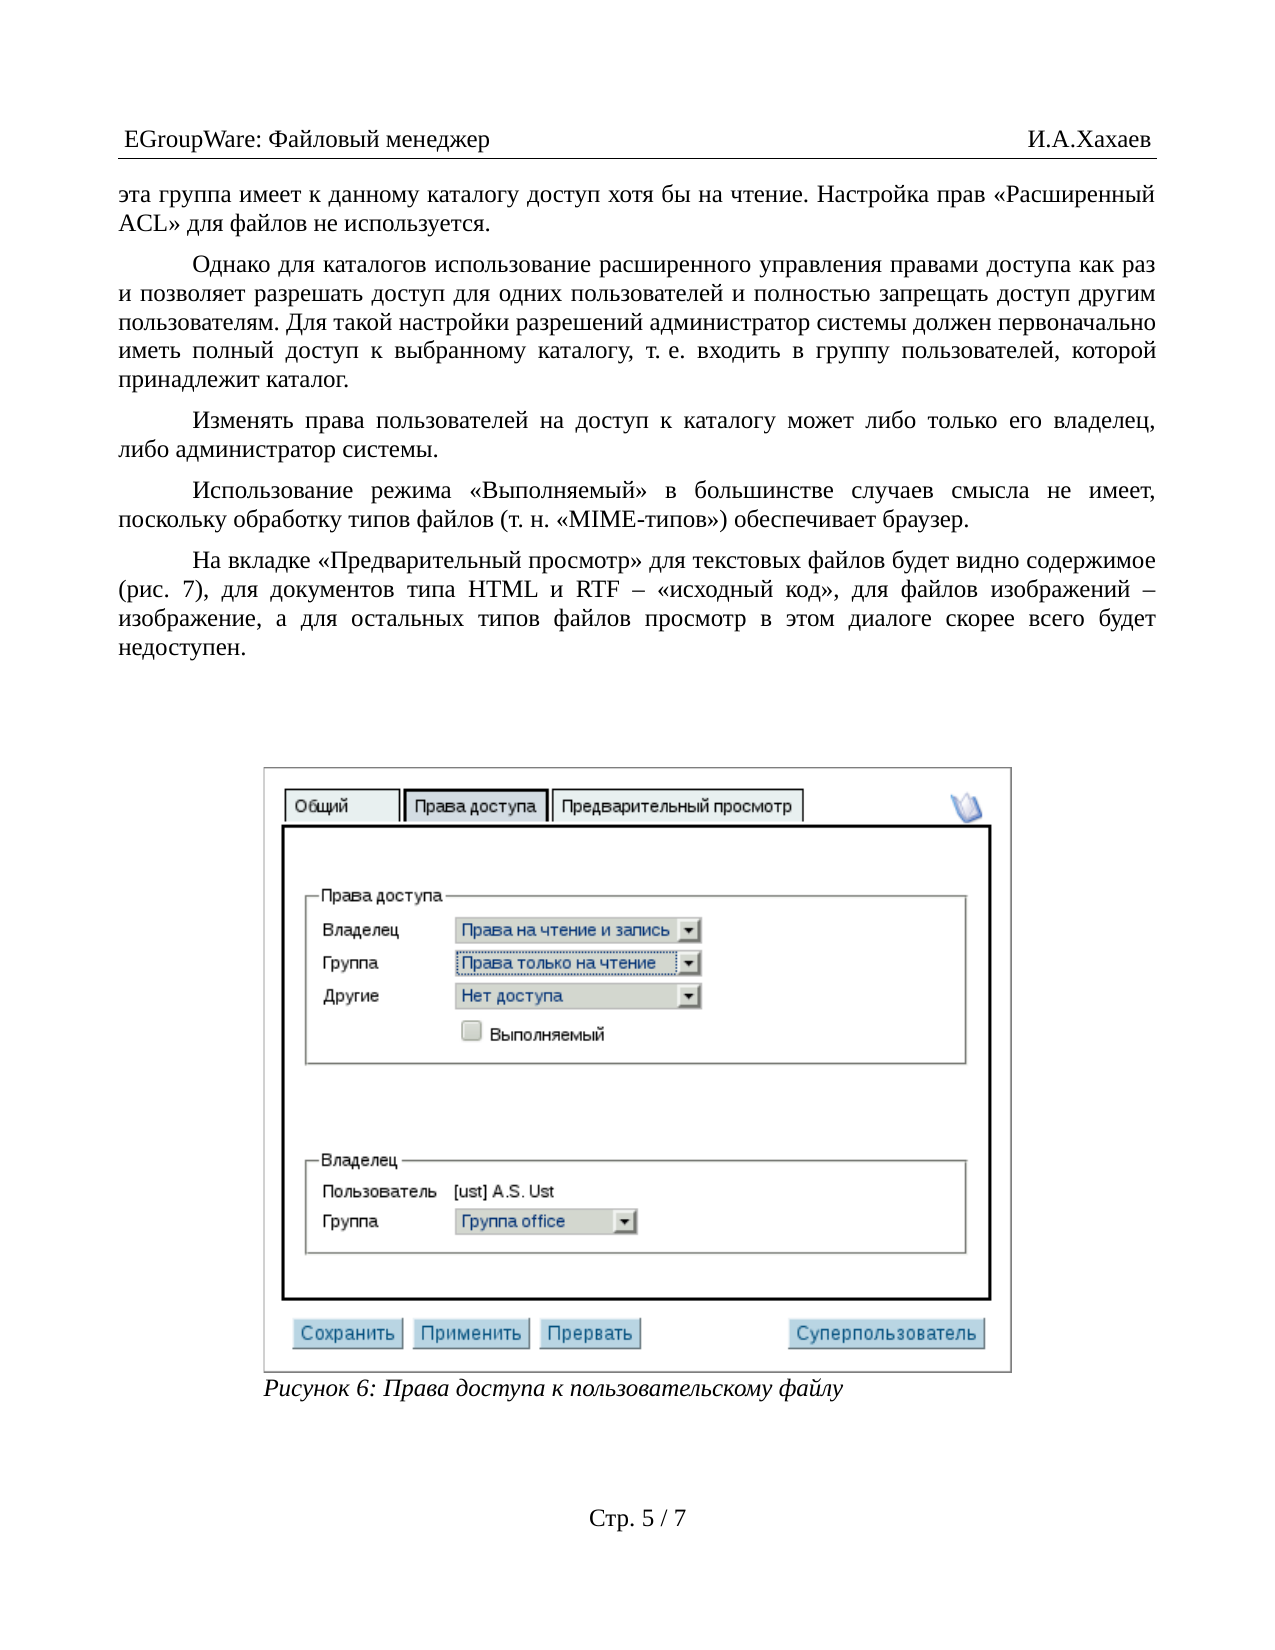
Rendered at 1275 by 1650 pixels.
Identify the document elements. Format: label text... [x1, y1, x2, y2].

text эта группа имеет к данному каталогу доступ хотя бы на чтение. Настройка прав «Расширенный ACL» для файлов не используется. [118, 179, 1157, 237]
text На вкладке «Предварительный просмотр» для текстовых файлов будет видно содержимое (рис. 7), для документов типа HTML и RTF – «исходный код», для файлов изображений – изображение, а для остальных типов файлов просмотр в этом диалоге скорее всего будет недоступен. [118, 545, 1157, 660]
text Использование режима «Выполняемый» в большинстве случаев смысла не имеет, поскольку обработку типов файлов (т. н. «MIME-типов») обеспечивает браузер. [118, 475, 1157, 533]
text Однако для каталогов использование расширенного управления правами доступа как раз и позволяет разрешать доступ для одних пользователей и полностью запрещать доступ другим пользователям. Для такой настройки разрешений администратор системы должен первоначально иметь полный доступ к выбранному каталогу, т. е. входить в группу пользователей, которой принадлежит каталог. [118, 249, 1157, 393]
text Рисунок 6: Права доступа к пользовательскому файлу [263, 1373, 1012, 1401]
text Изменять права пользователей на доступ к каталогу может либо только его владелец, либо администратор системы. [118, 405, 1157, 463]
picture [263, 767, 1012, 1373]
